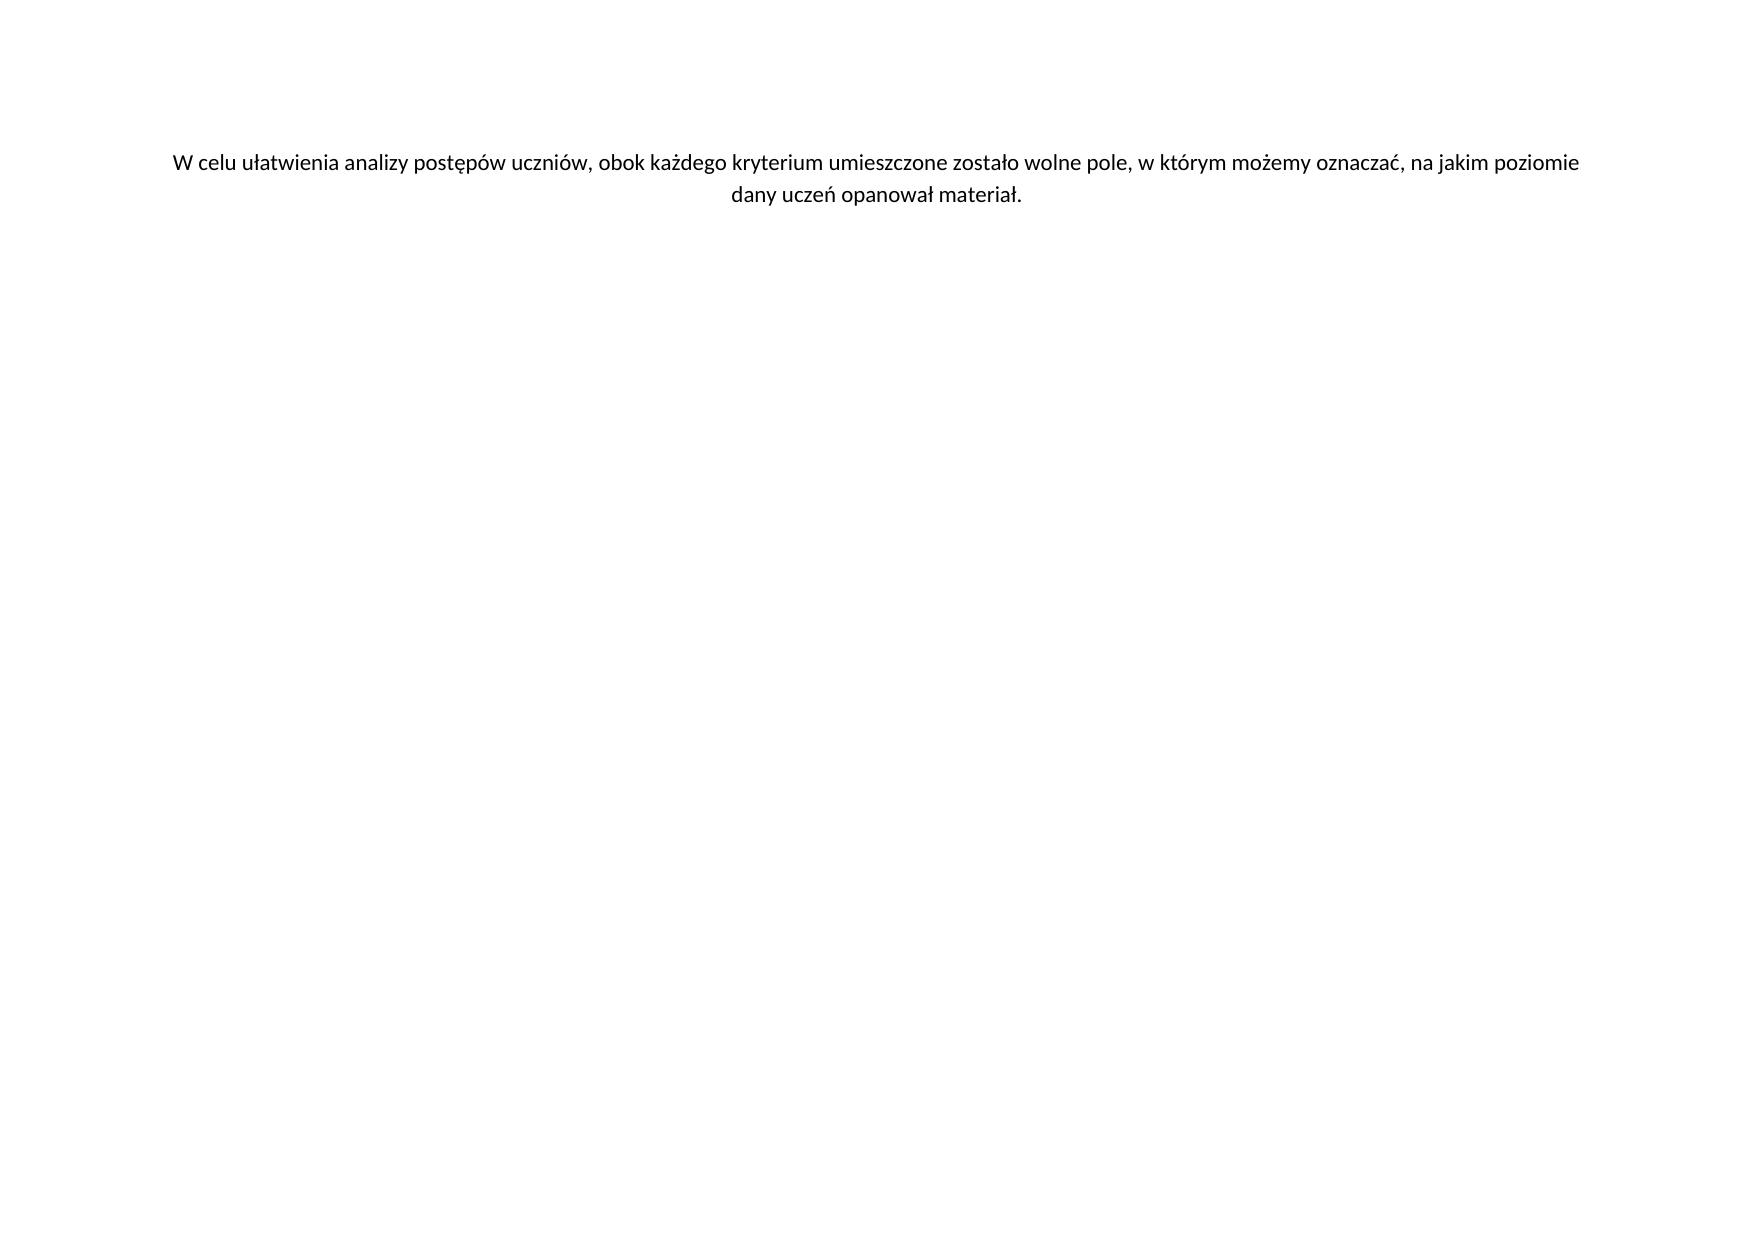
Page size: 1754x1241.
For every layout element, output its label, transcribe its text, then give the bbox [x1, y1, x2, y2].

text W celu ułatwienia analizy postępów uczniów, obok każdego kryterium umieszczone zostało wolne pole, w którym możemy oznaczać, na jakim poziomie dany uczeń opanował materiał. [148, 148, 1606, 208]
